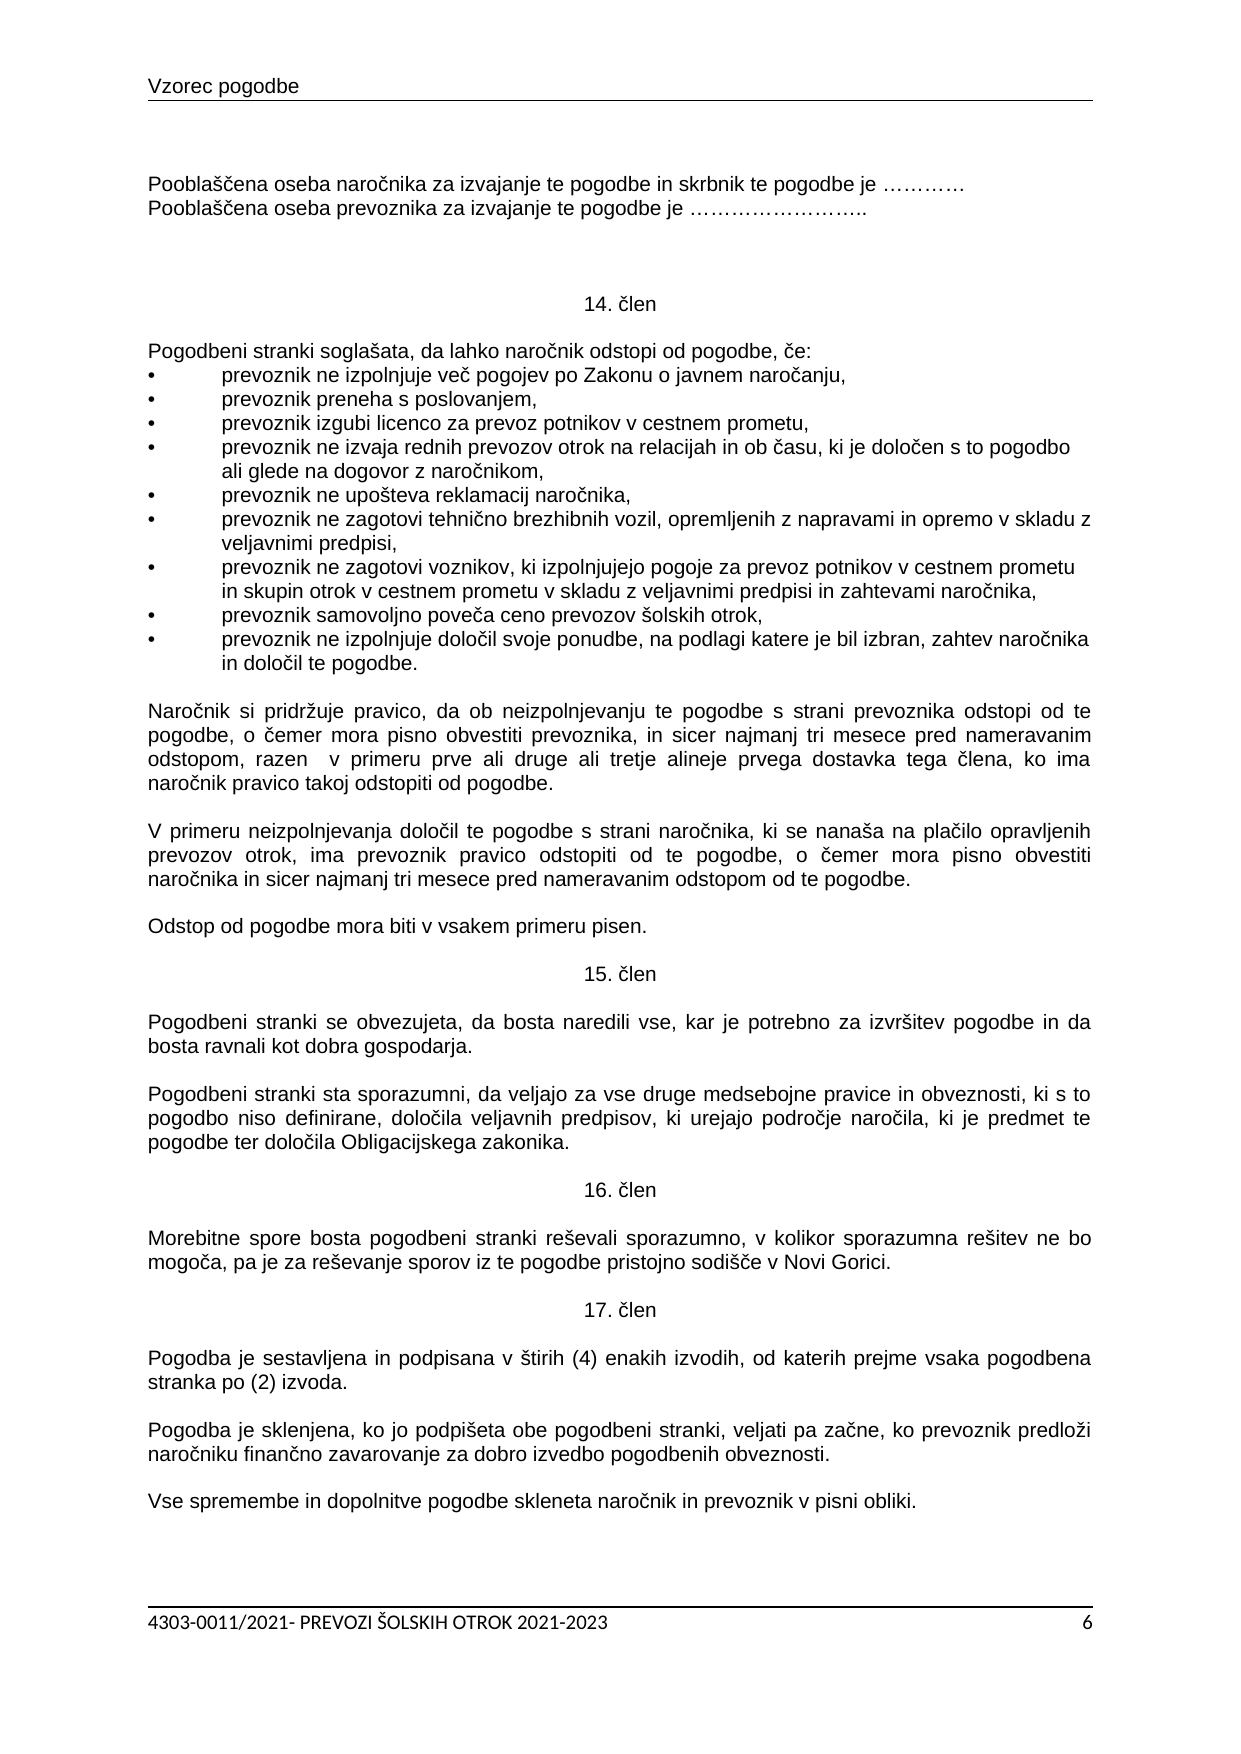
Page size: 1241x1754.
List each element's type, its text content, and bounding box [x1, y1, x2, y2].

text Pooblaščena oseba prevoznika za izvajanje te pogodbe je …………………….. [148, 196, 1093, 219]
text Vse spremembe in dopolnitve pogodbe skleneta naročnik in prevoznik v pisni obliki. [148, 1489, 1093, 1513]
text 16. člen [148, 1178, 1093, 1202]
text Pogodbeni stranki soglašata, da lahko naročnik odstopi od pogodbe, če: [148, 339, 1093, 363]
text • prevoznik ne zagotovi voznikov, ki izpolnjujejo pogoje za prevoz potnikov v cestnem prometu [148, 555, 1093, 579]
text Odstop od pogodbe mora biti v vsakem primeru pisen. [148, 914, 1093, 938]
text • prevoznik preneha s poslovanjem, [148, 387, 1093, 411]
text 14. člen [148, 291, 1093, 315]
text 17. člen [148, 1298, 1093, 1322]
text • prevoznik ne upošteva reklamacij naročnika, [148, 483, 1093, 507]
text Naročnik si pridržuje pravico, da ob neizpolnjevanju te pogodbe s strani prevoznika odstopi od te pogodbe, o čemer mora pisno obvestiti prevoznika, in sicer najmanj tri mesece pred nameravanim odstopom, razen v primeru prve ali druge ali tretje alineje prvega dostavka tega člena, ko ima naročnik pravico takoj odstopiti od pogodbe. [148, 699, 1093, 794]
text Pogodba je sestavljena in podpisana v štirih (4) enakih izvodih, od katerih prejme vsaka pogodbena stranka po (2) izvoda. [148, 1346, 1093, 1393]
text • prevoznik ne zagotovi tehnično brezhibnih vozil, opremljenih z napravami in opremo v skladu z [148, 507, 1093, 531]
text veljavnimi predpisi, [148, 531, 1093, 555]
text • prevoznik ne izpolnjuje določil svoje ponudbe, na podlagi katere je bil izbran, zahtev naročnika [148, 627, 1093, 651]
text in skupin otrok v cestnem prometu v skladu z veljavnimi predpisi in zahtevami naročnika, [148, 579, 1093, 603]
text Pogodbeni stranki sta sporazumni, da veljajo za vse druge medsebojne pravice in obveznosti, ki s to pogodbo niso definirane, določila veljavnih predpisov, ki urejajo področje naročila, ki je predmet te pogodbe ter določila Obligacijskega zakonika. [148, 1082, 1093, 1154]
text 15. člen [148, 962, 1093, 986]
text Morebitne spore bosta pogodbeni stranki reševali sporazumno, v kolikor sporazumna rešitev ne bo mogoča, pa je za reševanje sporov iz te pogodbe pristojno sodišče v Novi Gorici. [148, 1226, 1093, 1274]
text ali glede na dogovor z naročnikom, [148, 459, 1093, 483]
text • prevoznik izgubi licenco za prevoz potnikov v cestnem prometu, [148, 411, 1093, 435]
text Pooblaščena oseba naročnika za izvajanje te pogodbe in skrbnik te pogodbe je ………… [148, 172, 1093, 196]
text Pogodbeni stranki se obvezujeta, da bosta naredili vse, kar je potrebno za izvršitev pogodbe in da bosta ravnali kot dobra gospodarja. [148, 1010, 1093, 1058]
text Pogodba je sklenjena, ko jo podpišeta obe pogodbeni stranki, veljati pa začne, ko prevoznik predloži naročniku finančno zavarovanje za dobro izvedbo pogodbenih obveznosti. [148, 1417, 1093, 1465]
text in določil te pogodbe. [148, 651, 1093, 675]
text V primeru neizpolnjevanja določil te pogodbe s strani naročnika, ki se nanaša na plačilo opravljenih prevozov otrok, ima prevoznik pravico odstopiti od te pogodbe, o čemer mora pisno obvestiti naročnika in sicer najmanj tri mesece pred nameravanim odstopom od te pogodbe. [148, 818, 1093, 890]
text • prevoznik ne izpolnjuje več pogojev po Zakonu o javnem naročanju, [148, 363, 1093, 387]
text • prevoznik ne izvaja rednih prevozov otrok na relacijah in ob času, ki je določen s to pogodbo [148, 435, 1093, 459]
text • prevoznik samovoljno poveča ceno prevozov šolskih otrok, [148, 603, 1093, 627]
